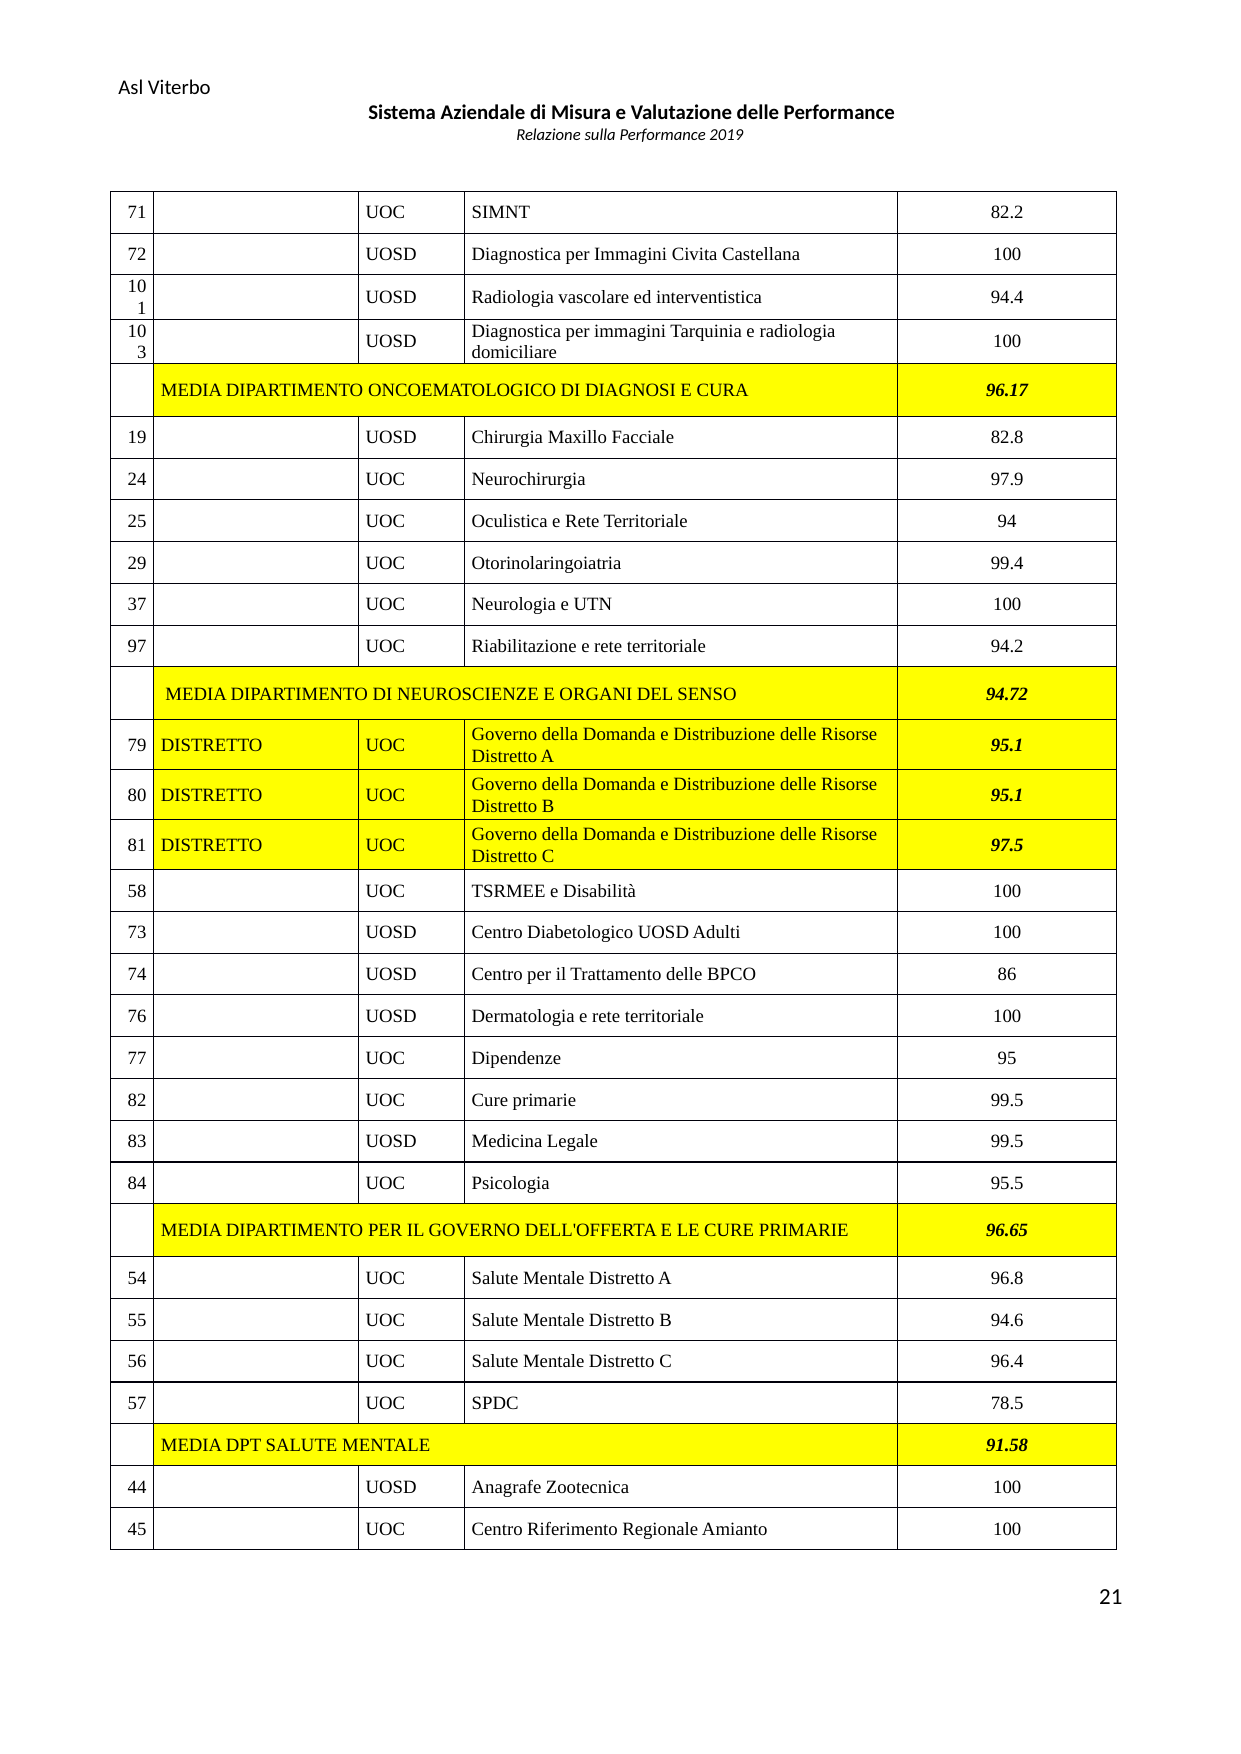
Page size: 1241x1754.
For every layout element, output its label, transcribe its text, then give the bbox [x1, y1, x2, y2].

table_cell 95.5 [898, 1163, 1116, 1203]
table_cell [154, 954, 358, 994]
table_cell UOSD [359, 320, 464, 363]
table_cell 44 [111, 1466, 153, 1507]
table_cell UOC [359, 192, 464, 232]
table_cell UOC [359, 820, 464, 869]
table_cell Chirurgia Maxillo Facciale [465, 417, 897, 457]
table_cell 24 [111, 459, 153, 499]
table_cell UOSD [359, 234, 464, 274]
table_cell 82 [111, 1079, 153, 1119]
table_cell 94.6 [898, 1299, 1116, 1340]
table_cell 56 [111, 1341, 153, 1381]
table_cell 97 [111, 626, 153, 666]
table_cell [154, 1466, 358, 1507]
table_cell 100 [898, 995, 1116, 1036]
table_cell Dipendenze [465, 1037, 897, 1078]
table_cell UOC [359, 1163, 464, 1203]
table_cell UOC [359, 1383, 464, 1423]
table_cell 99.5 [898, 1079, 1116, 1119]
table_cell 96.8 [898, 1257, 1116, 1298]
table_cell [154, 320, 358, 363]
table_cell DISTRETTO [154, 820, 358, 869]
table_cell UOC [359, 584, 464, 624]
table_cell [154, 626, 358, 666]
table_cell 94.2 [898, 626, 1116, 666]
table_cell 97.5 [898, 820, 1116, 869]
table_cell MEDIA DPT SALUTE MENTALE [154, 1424, 897, 1465]
table_cell [154, 234, 358, 274]
table_cell 79 [111, 720, 153, 769]
table_cell UOC [359, 500, 464, 541]
table_cell 29 [111, 542, 153, 583]
table_cell UOC [359, 1299, 464, 1340]
table_cell UOC [359, 1079, 464, 1119]
table_cell [154, 1121, 358, 1161]
table_cell 95 [898, 1037, 1116, 1078]
table_cell 19 [111, 417, 153, 457]
table_cell [111, 1204, 153, 1256]
table_cell Neurochirurgia [465, 459, 897, 499]
table_cell Anagrafe Zootecnica [465, 1466, 897, 1507]
table_cell [111, 667, 153, 719]
table_cell 58 [111, 870, 153, 911]
table_cell 100 [898, 320, 1116, 363]
table_cell Salute Mentale Distretto B [465, 1299, 897, 1340]
table_cell TSRMEE e Disabilità [465, 870, 897, 911]
table_cell 86 [898, 954, 1116, 994]
table_cell [154, 542, 358, 583]
table_cell [154, 1383, 358, 1423]
table_cell DISTRETTO [154, 770, 358, 819]
table_cell 55 [111, 1299, 153, 1340]
table_cell Governo della Domanda e Distribuzione delle Risorse Distretto C [465, 820, 897, 869]
table_cell Governo della Domanda e Distribuzione delle Risorse Distretto B [465, 770, 897, 819]
table_cell MEDIA DIPARTIMENTO DI NEUROSCIENZE E ORGANI DEL SENSO [154, 667, 897, 719]
table_cell 99.4 [898, 542, 1116, 583]
table_cell MEDIA DIPARTIMENTO ONCOEMATOLOGICO DI DIAGNOSI E CURA [154, 364, 897, 416]
table_cell 84 [111, 1163, 153, 1203]
table_cell UOSD [359, 417, 464, 457]
table_cell 94 [898, 500, 1116, 541]
table_cell [154, 1163, 358, 1203]
table_cell 25 [111, 500, 153, 541]
table_cell Salute Mentale Distretto C [465, 1341, 897, 1381]
table_cell UOC [359, 870, 464, 911]
table_cell UOC [359, 1257, 464, 1298]
table_cell Riabilitazione e rete territoriale [465, 626, 897, 666]
table_cell UOC [359, 1341, 464, 1381]
table_cell UOC [359, 542, 464, 583]
table_cell 45 [111, 1508, 153, 1548]
table_cell UOSD [359, 954, 464, 994]
table_cell [154, 912, 358, 952]
table_cell 95.1 [898, 770, 1116, 819]
table_cell Cure primarie [465, 1079, 897, 1119]
table_cell 103 [111, 320, 153, 363]
table_cell SIMNT [465, 192, 897, 232]
table_cell UOC [359, 459, 464, 499]
table_cell Centro per il Trattamento delle BPCO [465, 954, 897, 994]
table_cell MEDIA DIPARTIMENTO PER IL GOVERNO DELL'OFFERTA E LE CURE PRIMARIE [154, 1204, 897, 1256]
table_cell 54 [111, 1257, 153, 1298]
table_cell 100 [898, 234, 1116, 274]
table_cell 73 [111, 912, 153, 952]
table_cell [154, 192, 358, 232]
table_cell UOC [359, 1508, 464, 1548]
table_cell UOSD [359, 1121, 464, 1161]
table_cell UOSD [359, 1466, 464, 1507]
table_cell Governo della Domanda e Distribuzione delle Risorse Distretto A [465, 720, 897, 769]
table_cell UOC [359, 770, 464, 819]
table_cell [111, 364, 153, 416]
table_cell 97.9 [898, 459, 1116, 499]
table_cell 96.17 [898, 364, 1116, 416]
table_cell Neurologia e UTN [465, 584, 897, 624]
table_cell 94.72 [898, 667, 1116, 719]
table_cell 82.8 [898, 417, 1116, 457]
table_cell Salute Mentale Distretto A [465, 1257, 897, 1298]
table_cell [111, 1424, 153, 1465]
table_cell Otorinolaringoiatria [465, 542, 897, 583]
table_cell Oculistica e Rete Territoriale [465, 500, 897, 541]
table_cell [154, 1037, 358, 1078]
table_cell 100 [898, 1508, 1116, 1548]
table_cell 94.4 [898, 275, 1116, 318]
table_cell [154, 995, 358, 1036]
table_cell 81 [111, 820, 153, 869]
table_cell UOSD [359, 275, 464, 318]
table_cell 100 [898, 912, 1116, 952]
table_cell Radiologia vascolare ed interventistica [465, 275, 897, 318]
table_cell 96.65 [898, 1204, 1116, 1256]
table_cell 100 [898, 870, 1116, 911]
table_cell [154, 1508, 358, 1548]
table_cell 100 [898, 1466, 1116, 1507]
table_cell Centro Riferimento Regionale Amianto [465, 1508, 897, 1548]
table_cell 80 [111, 770, 153, 819]
table_cell 95.1 [898, 720, 1116, 769]
table_cell 101 [111, 275, 153, 318]
table_cell [154, 1079, 358, 1119]
table_cell 78.5 [898, 1383, 1116, 1423]
table_cell 96.4 [898, 1341, 1116, 1381]
table_cell 37 [111, 584, 153, 624]
table_cell 100 [898, 584, 1116, 624]
table_cell 99.5 [898, 1121, 1116, 1161]
table_cell UOC [359, 626, 464, 666]
table_cell UOSD [359, 995, 464, 1036]
table_cell DISTRETTO [154, 720, 358, 769]
table_cell SPDC [465, 1383, 897, 1423]
table_cell UOC [359, 720, 464, 769]
table_cell [154, 1257, 358, 1298]
table_cell 77 [111, 1037, 153, 1078]
table_cell Diagnostica per Immagini Civita Castellana [465, 234, 897, 274]
table_cell UOC [359, 1037, 464, 1078]
table_cell 83 [111, 1121, 153, 1161]
table_cell [154, 459, 358, 499]
table_cell 71 [111, 192, 153, 232]
table_cell 82.2 [898, 192, 1116, 232]
table_cell Medicina Legale [465, 1121, 897, 1161]
table_cell 74 [111, 954, 153, 994]
table_cell [154, 584, 358, 624]
table_cell 72 [111, 234, 153, 274]
table_cell Dermatologia e rete territoriale [465, 995, 897, 1036]
table_cell Diagnostica per immagini Tarquinia e radiologia domiciliare [465, 320, 897, 363]
table_cell 91.58 [898, 1424, 1116, 1465]
table_cell [154, 870, 358, 911]
table_cell 57 [111, 1383, 153, 1423]
table_cell [154, 417, 358, 457]
table_cell [154, 275, 358, 318]
table_cell [154, 1341, 358, 1381]
table_cell [154, 1299, 358, 1340]
table_cell Centro Diabetologico UOSD Adulti [465, 912, 897, 952]
table_cell UOSD [359, 912, 464, 952]
table_cell [154, 500, 358, 541]
table_cell 76 [111, 995, 153, 1036]
table_cell Psicologia [465, 1163, 897, 1203]
